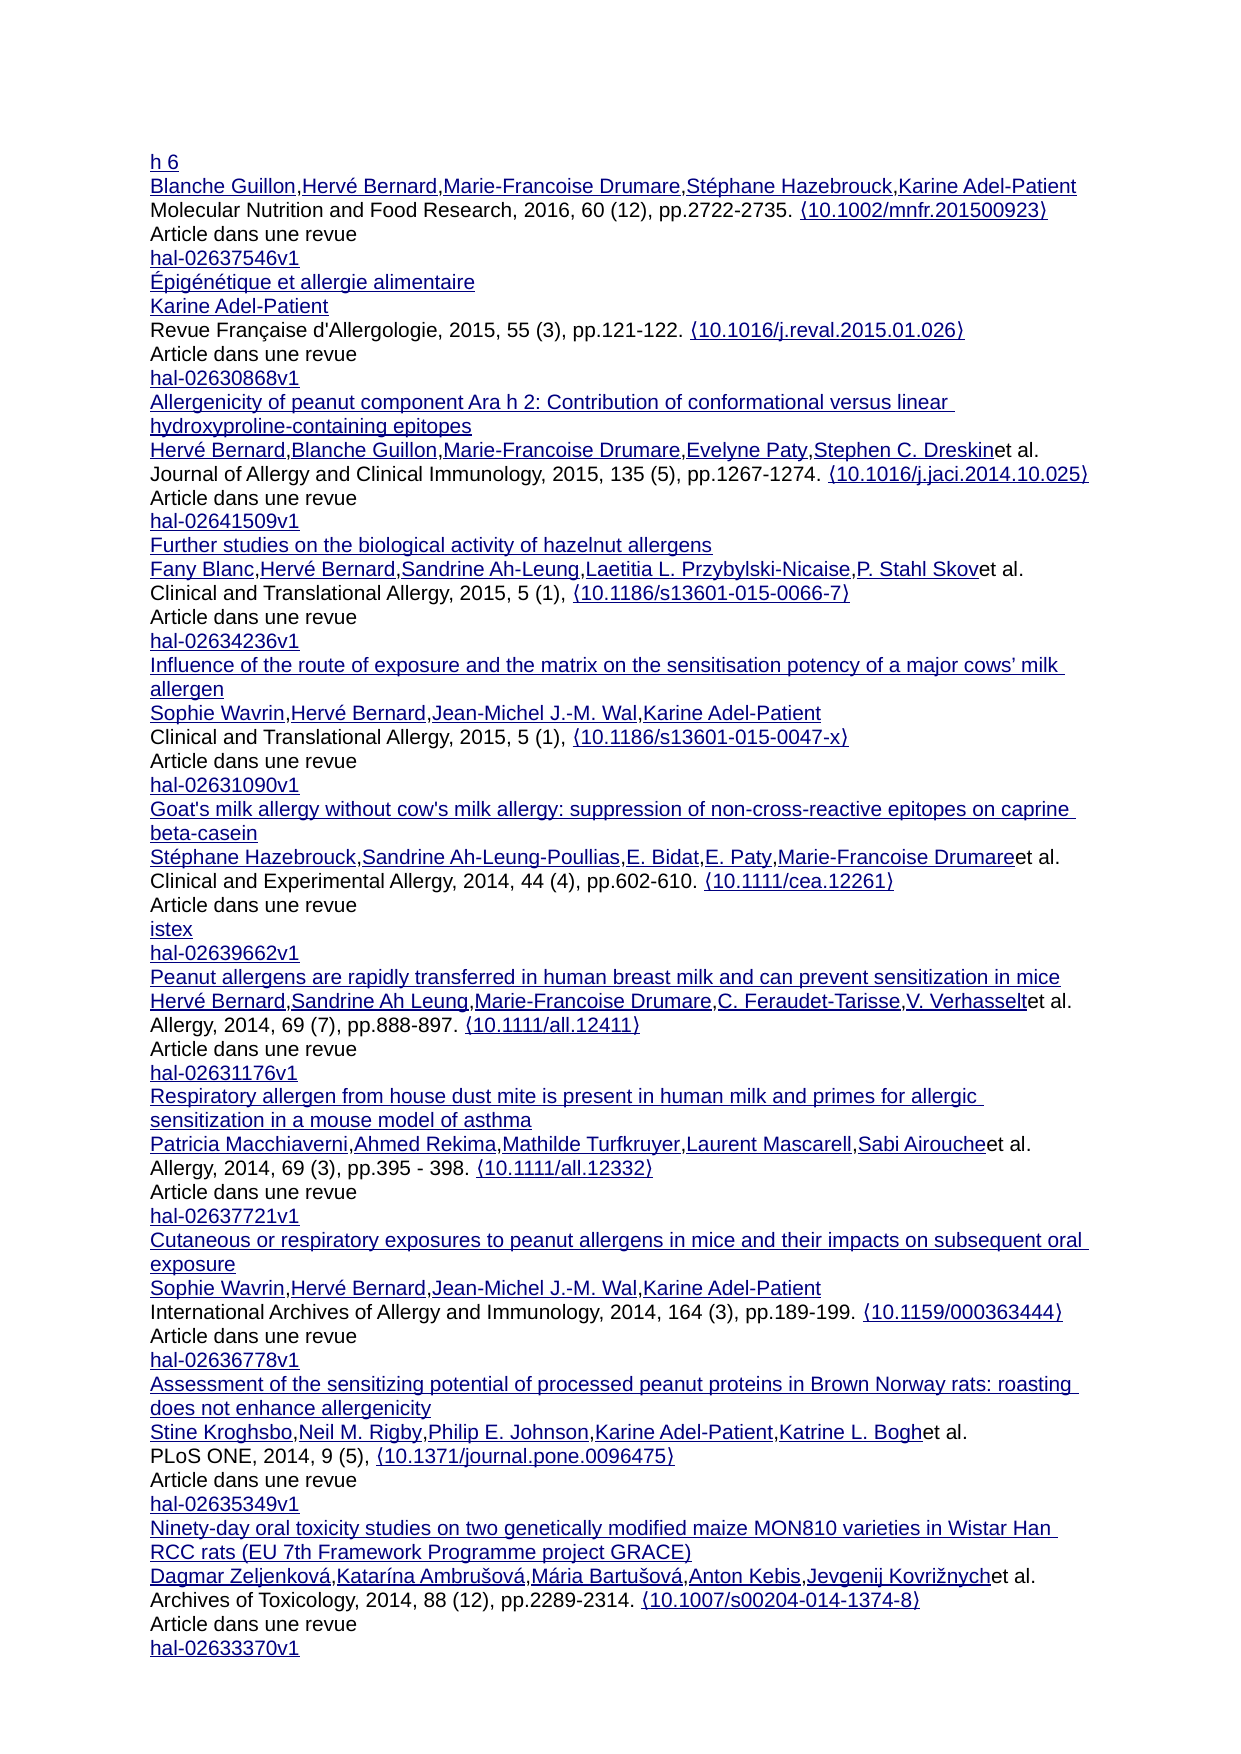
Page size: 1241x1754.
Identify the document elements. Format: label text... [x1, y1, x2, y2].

table_cell h 6 Blanche Guillon,Hervé Bernard,Marie-Francoise Drumare,Stéphane Hazebrouck,Karine Adel-Patient Molecular Nutrition and Food Research, 2016, 60 (12), pp.2722-2735. ⟨10.1002/mnfr.201500923⟩ Article dans une revue hal-02637546v1 [150, 150, 1090, 270]
table_cell Goat's milk allergy without cow's milk allergy: suppression of non-cross-reactive epitopes on caprine beta-casein Stéphane Hazebrouck,Sandrine Ah-Leung-Poullias,E. Bidat,E. Paty,Marie-Francoise Drumareet al. Clinical and Experimental Allergy, 2014, 44 (4), pp.602-610. ⟨10.1111/cea.12261⟩ Article dans une revue istex hal-02639662v1 [150, 797, 1090, 964]
table_cell Peanut allergens are rapidly transferred in human breast milk and can prevent sensitization in mice Hervé Bernard,Sandrine Ah Leung,Marie-Francoise Drumare,C. Feraudet-Tarisse,V. Verhasseltet al. Allergy, 2014, 69 (7), pp.888-897. ⟨10.1111/all.12411⟩ Article dans une revue hal-02631176v1 [150, 965, 1090, 1084]
table_cell Cutaneous or respiratory exposures to peanut allergens in mice and their impacts on subsequent oral exposure Sophie Wavrin,Hervé Bernard,Jean-Michel J.-M. Wal,Karine Adel-Patient International Archives of Allergy and Immunology, 2014, 164 (3), pp.189-199. ⟨10.1159/000363444⟩ Article dans une revue hal-02636778v1 [150, 1228, 1090, 1372]
table_cell Influence of the route of exposure and the matrix on the sensitisation potency of a major cows’ milk allergen Sophie Wavrin,Hervé Bernard,Jean-Michel J.-M. Wal,Karine Adel-Patient Clinical and Translational Allergy, 2015, 5 (1), ⟨10.1186/s13601-015-0047-x⟩ Article dans une revue hal-02631090v1 [150, 653, 1090, 797]
table_cell Further studies on the biological activity of hazelnut allergens Fany Blanc,Hervé Bernard,Sandrine Ah-Leung,Laetitia L. Przybylski-Nicaise,P. Stahl Skovet al. Clinical and Translational Allergy, 2015, 5 (1), ⟨10.1186/s13601-015-0066-7⟩ Article dans une revue hal-02634236v1 [150, 533, 1090, 653]
table_cell Épigénétique et allergie alimentaire Karine Adel-Patient Revue Française d'Allergologie, 2015, 55 (3), pp.121-122. ⟨10.1016/j.reval.2015.01.026⟩ Article dans une revue hal-02630868v1 [150, 270, 1090, 389]
table_cell Allergenicity of peanut component Ara h 2: Contribution of conformational versus linear hydroxyproline-containing epitopes Hervé Bernard,Blanche Guillon,Marie-Francoise Drumare,Evelyne Paty,Stephen C. Dreskinet al. Journal of Allergy and Clinical Immunology, 2015, 135 (5), pp.1267-1274. ⟨10.1016/j.jaci.2014.10.025⟩ Article dans une revue hal-02641509v1 [150, 390, 1090, 533]
table_cell Ninety-day oral toxicity studies on two genetically modified maize MON810 varieties in Wistar Han RCC rats (EU 7th Framework Programme project GRACE) Dagmar Zeljenková,Katarína Ambrušová,Mária Bartušová,Anton Kebis,Jevgenij Kovrižnychet al. Archives of Toxicology, 2014, 88 (12), pp.2289-2314. ⟨10.1007/s00204-014-1374-8⟩ Article dans une revue hal-02633370v1 [150, 1516, 1090, 1659]
table_cell Respiratory allergen from house dust mite is present in human milk and primes for allergic sensitization in a mouse model of asthma Patricia Macchiaverni,Ahmed Rekima,Mathilde Turfkruyer,Laurent Mascarell,Sabi Airoucheet al. Allergy, 2014, 69 (3), pp.395 - 398. ⟨10.1111/all.12332⟩ Article dans une revue hal-02637721v1 [150, 1084, 1090, 1228]
table_cell Assessment of the sensitizing potential of processed peanut proteins in Brown Norway rats: roasting does not enhance allergenicity Stine Kroghsbo,Neil M. Rigby,Philip E. Johnson,Karine Adel-Patient,Katrine L. Boghet al. PLoS ONE, 2014, 9 (5), ⟨10.1371/journal.pone.0096475⟩ Article dans une revue hal-02635349v1 [150, 1372, 1090, 1516]
